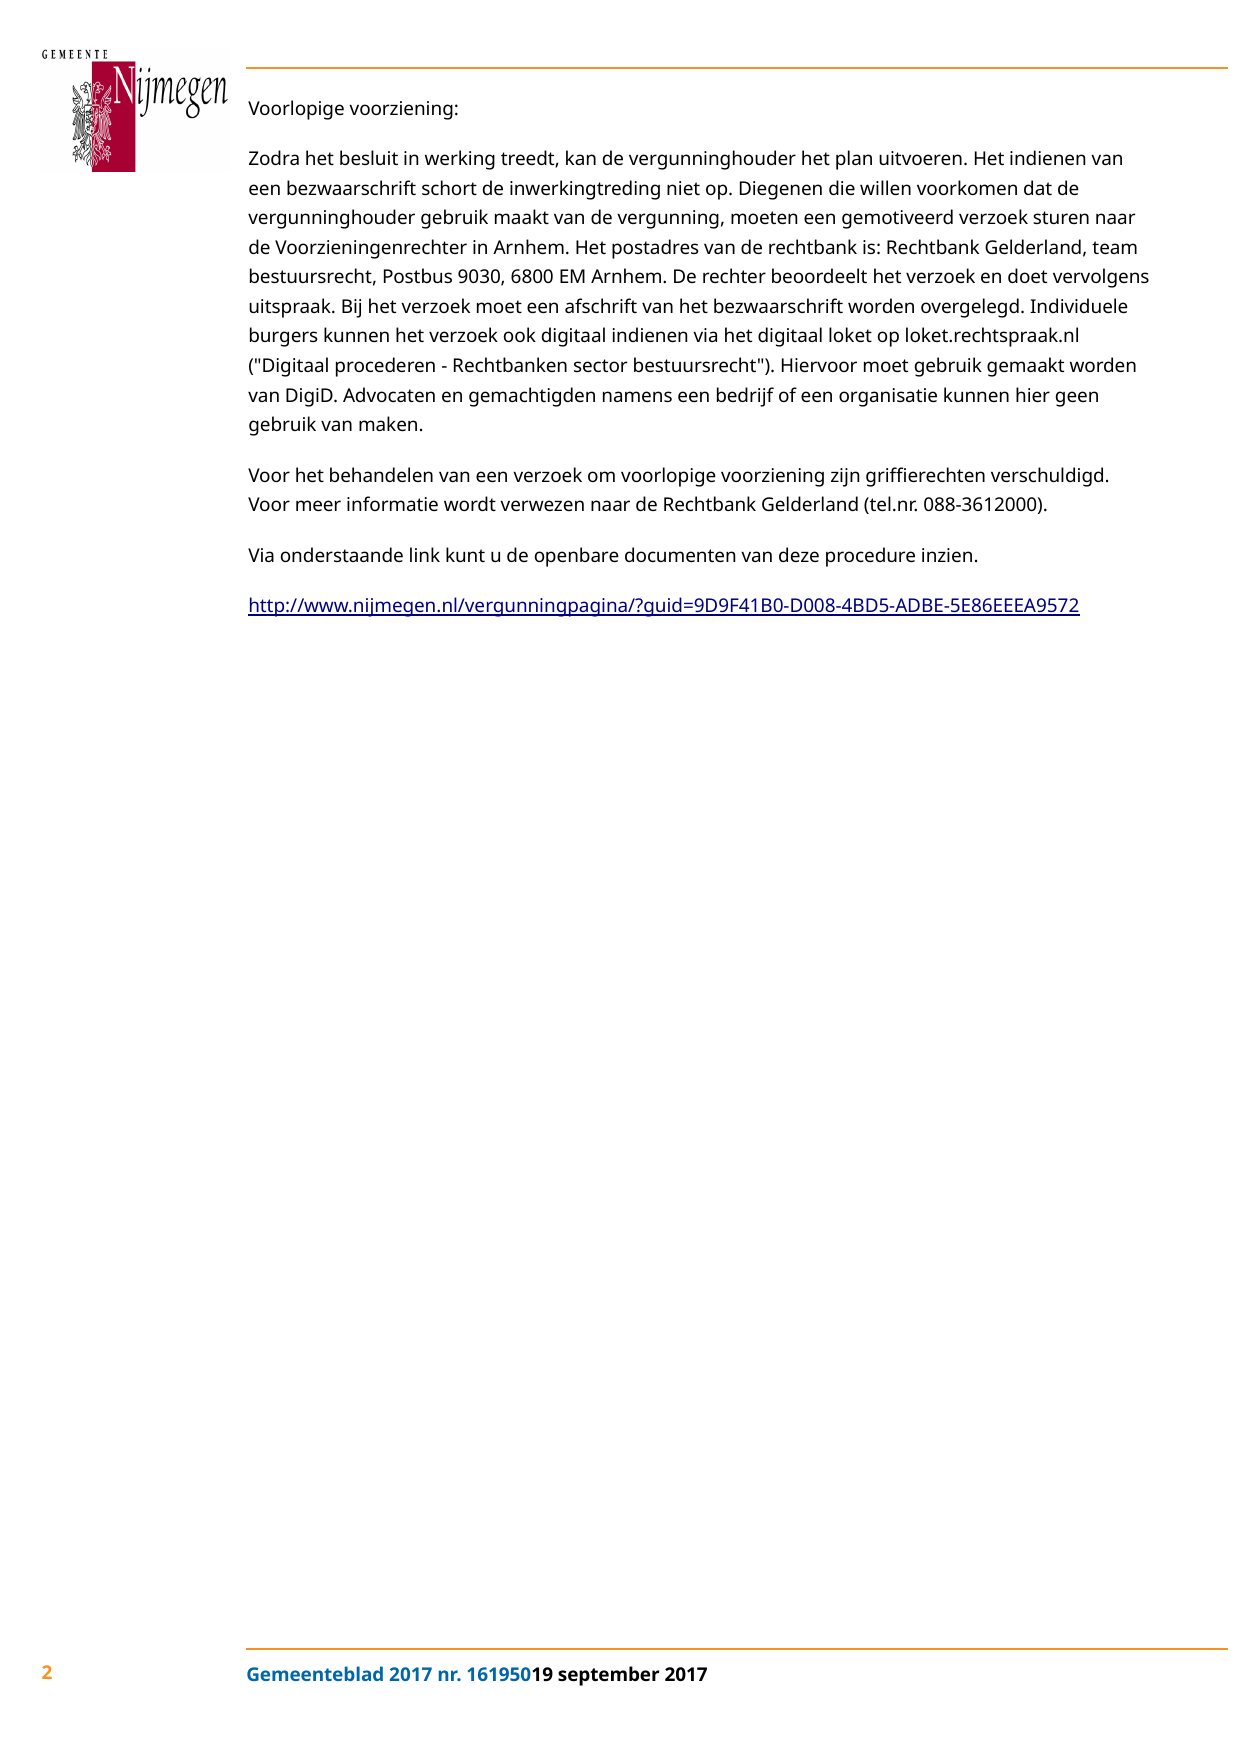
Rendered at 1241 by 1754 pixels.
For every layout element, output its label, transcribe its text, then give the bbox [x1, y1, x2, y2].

text Voor het behandelen van een verzoek om voorlopige voorziening zijn griffierechten verschuldigd. Voor meer informatie wordt verwezen naar de Rechtbank Gelderland (tel.nr. 088-3612000). [248, 462, 1152, 517]
text Voorlopige voorziening: [248, 95, 1152, 121]
text Via onderstaande link kunt u de openbare documenten van deze procedure inzien. [248, 542, 1152, 568]
text http://www.nijmegen.nl/vergunningpagina/?guid=9D9F41B0-D008-4BD5-ADBE-5E86EEEA9572 [248, 592, 1152, 618]
picture [41, 47, 231, 172]
text Zodra het besluit in werking treedt, kan de vergunninghouder het plan uitvoeren. Het indienen van een bezwaarschrift schort de inwerkingtreding niet op. Diegenen die willen voorkomen dat de vergunninghouder gebruik maakt van de vergunning, moeten een gemotiveerd verzoek sturen naar de Voorzieningenrechter in Arnhem. Het postadres van de rechtbank is: Rechtbank Gelderland, team bestuursrecht, Postbus 9030, 6800 EM Arnhem. De rechter beoordeelt het verzoek en doet vervolgens uitspraak. Bij het verzoek moet een afschrift van het bezwaarschrift worden overgelegd. Individuele burgers kunnen het verzoek ook digitaal indienen via het digitaal loket op loket.rechtspraak.nl ("Digitaal procederen - Rechtbanken sector bestuursrecht"). Hiervoor moet gebruik gemaakt worden van DigiD. Advocaten en gemachtigden namens een bedrijf of een organisatie kunnen hier geen gebruik van maken. [248, 145, 1152, 437]
